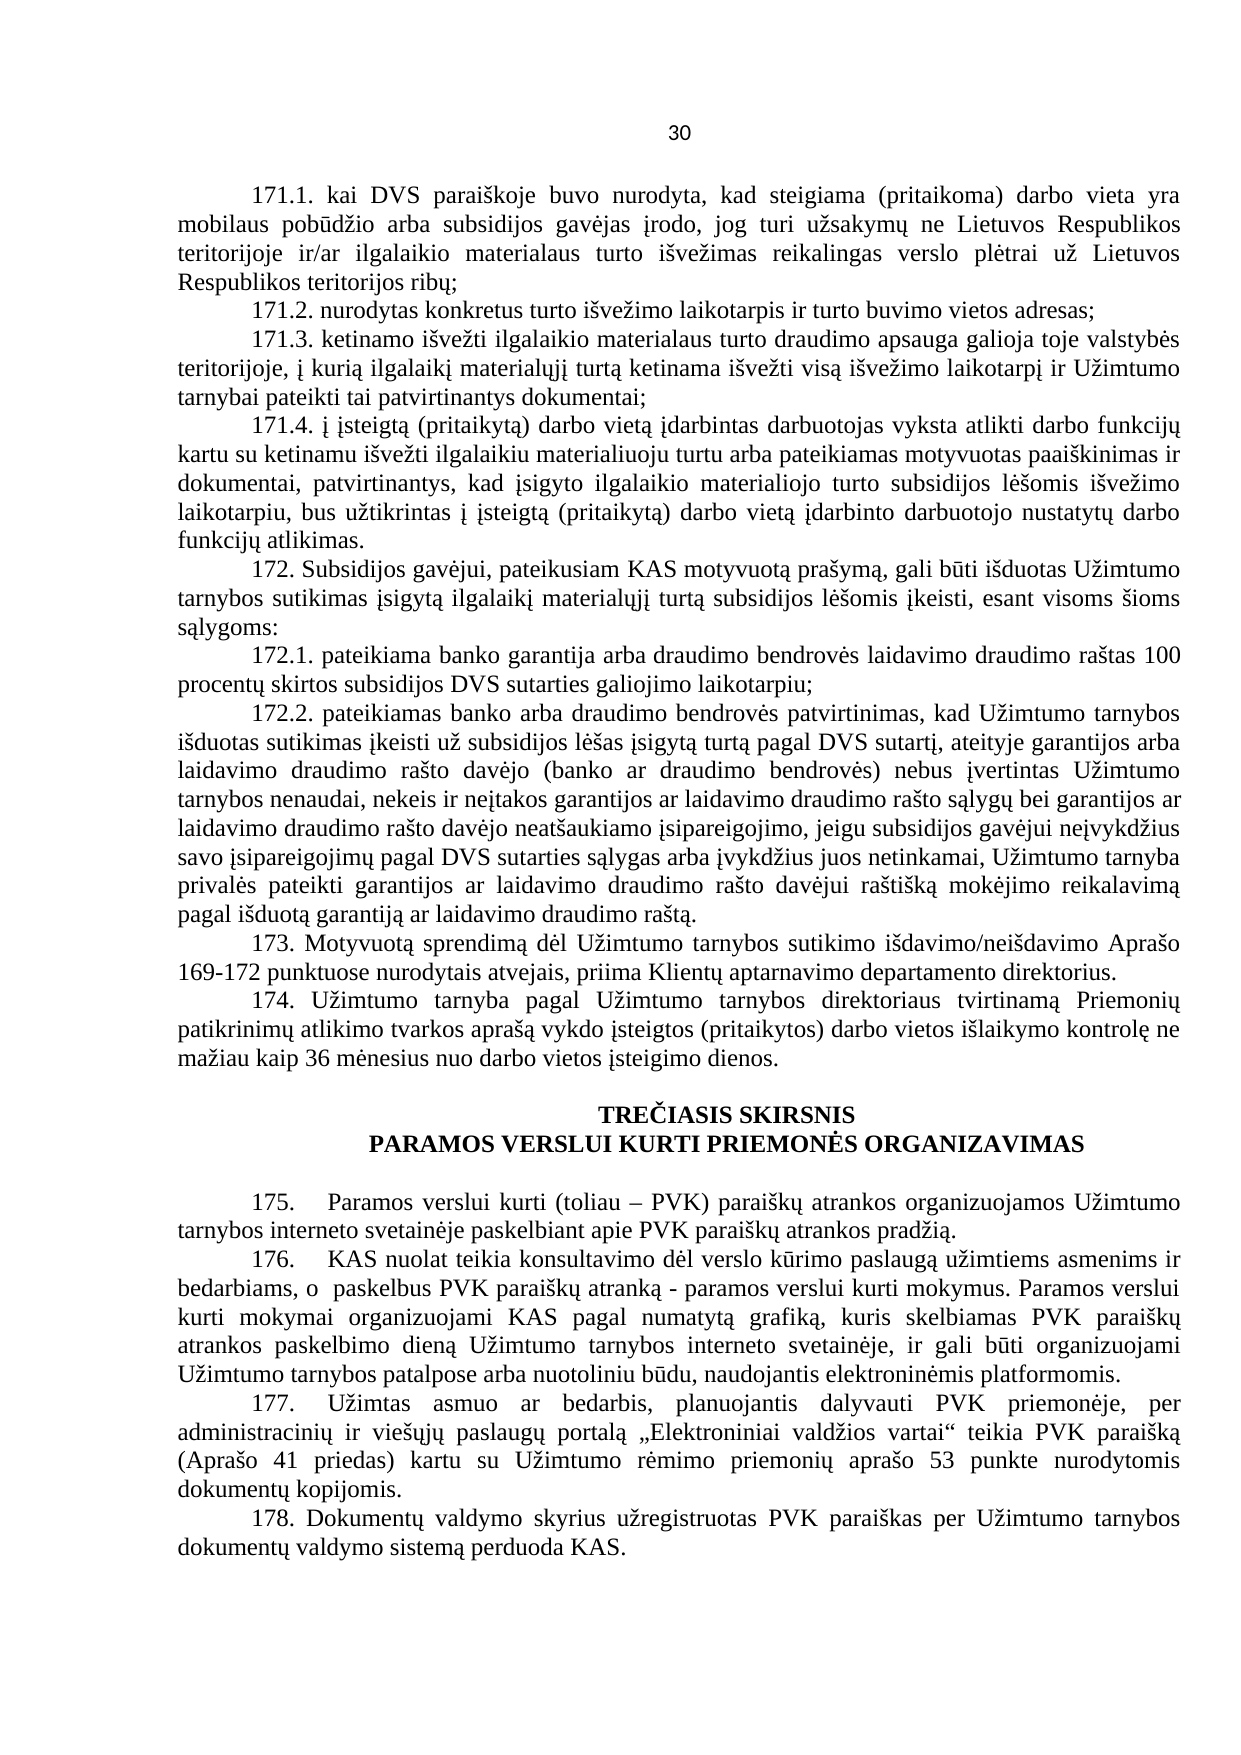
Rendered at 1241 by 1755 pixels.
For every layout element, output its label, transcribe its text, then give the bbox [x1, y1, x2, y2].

text 178. Dokumentų valdymo skyrius užregistruotas PVK paraiškas per Užimtumo tarnybos dokumentų valdymo sistemą perduoda KAS. [177, 1503, 1181, 1561]
text 171.2. nurodytas konkretus turto išvežimo laikotarpis ir turto buvimo vietos adresas; [177, 296, 1181, 324]
text 174. Užimtumo tarnyba pagal Užimtumo tarnybos direktoriaus tvirtinamą Priemonių patikrinimų atlikimo tvarkos aprašą vykdo įsteigtos (pritaikytos) darbo vietos išlaikymo kontrolę ne mažiau kaip 36 mėnesius nuo darbo vietos įsteigimo dienos. [177, 986, 1181, 1072]
text 175. Paramos verslui kurti (toliau – PVK) paraiškų atrankos organizuojamos Užimtumo tarnybos interneto svetainėje paskelbiant apie PVK paraiškų atrankos pradžią. [177, 1187, 1181, 1244]
text 171.3. ketinamo išvežti ilgalaikio materialaus turto draudimo apsauga galioja toje valstybės teritorijoje, į kurią ilgalaikį materialųjį turtą ketinama išvežti visą išvežimo laikotarpį ir Užimtumo tarnybai pateikti tai patvirtinantys dokumentai; [177, 324, 1181, 411]
text 172.2. pateikiamas banko arba draudimo bendrovės patvirtinimas, kad Užimtumo tarnybos išduotas sutikimas įkeisti už subsidijos lėšas įsigytą turtą pagal DVS sutartį, ateityje garantijos arba laidavimo draudimo rašto davėjo (banko ar draudimo bendrovės) nebus įvertintas Užimtumo tarnybos nenaudai, nekeis ir neįtakos garantijos ar laidavimo draudimo rašto sąlygų bei garantijos ar laidavimo draudimo rašto davėjo neatšaukiamo įsipareigojimo, jeigu subsidijos gavėjui neįvykdžius savo įsipareigojimų pagal DVS sutarties sąlygas arba įvykdžius juos netinkamai, Užimtumo tarnyba privalės pateikti garantijos ar laidavimo draudimo rašto davėjui raštišką mokėjimo reikalavimą pagal išduotą garantiją ar laidavimo draudimo raštą. [177, 698, 1181, 928]
text 171.1. kai DVS paraiškoje buvo nurodyta, kad steigiama (pritaikoma) darbo vieta yra mobilaus pobūdžio arba subsidijos gavėjas įrodo, jog turi užsakymų ne Lietuvos Respublikos teritorijoje ir/ar ilgalaikio materialaus turto išvežimas reikalingas verslo plėtrai už Lietuvos Respublikos teritorijos ribų; [177, 181, 1181, 296]
text 176. KAS nuolat teikia konsultavimo dėl verslo kūrimo paslaugą užimtiems asmenims ir bedarbiams, o paskelbus PVK paraiškų atranką - paramos verslui kurti mokymus. Paramos verslui kurti mokymai organizuojami KAS pagal numatytą grafiką, kuris skelbiamas PVK paraiškų atrankos paskelbimo dieną Užimtumo tarnybos interneto svetainėje, ir gali būti organizuojami Užimtumo tarnybos patalpose arba nuotoliniu būdu, naudojantis elektroninėmis platformomis. [177, 1244, 1181, 1388]
text 172. Subsidijos gavėjui, pateikusiam KAS motyvuotą prašymą, gali būti išduotas Užimtumo tarnybos sutikimas įsigytą ilgalaikį materialųjį turtą subsidijos lėšomis įkeisti, esant visoms šioms sąlygoms: [177, 554, 1181, 641]
text 171.4. į įsteigtą (pritaikytą) darbo vietą įdarbintas darbuotojas vyksta atlikti darbo funkcijų kartu su ketinamu išvežti ilgalaikiu materialiuoju turtu arba pateikiamas motyvuotas paaiškinimas ir dokumentai, patvirtinantys, kad įsigyto ilgalaikio materialiojo turto subsidijos lėšomis išvežimo laikotarpiu, bus užtikrintas į įsteigtą (pritaikytą) darbo vietą įdarbinto darbuotojo nustatytų darbo funkcijų atlikimas. [177, 411, 1181, 554]
text 173. Motyvuotą sprendimą dėl Užimtumo tarnybos sutikimo išdavimo/neišdavimo Aprašo 169-172 punktuose nurodytais atvejais, priima Klientų aptarnavimo departamento direktorius. [177, 928, 1181, 986]
text 177. Užimtas asmuo ar bedarbis, planuojantis dalyvauti PVK priemonėje, per administracinių ir viešųjų paslaugų portalą „Elektroniniai valdžios vartai“ teikia PVK paraišką (Aprašo 41 priedas) kartu su Užimtumo rėmimo priemonių aprašo 53 punkte nurodytomis dokumentų kopijomis. [177, 1388, 1181, 1503]
text PARAMOS VERSLUI KURTI PRIEMONĖS ORGANIZAVIMAS [177, 1129, 1181, 1158]
text TREČIASIS SKIRSNIS [177, 1101, 1181, 1129]
text 172.1. pateikiama banko garantija arba draudimo bendrovės laidavimo draudimo raštas 100 procentų skirtos subsidijos DVS sutarties galiojimo laikotarpiu; [177, 641, 1181, 698]
